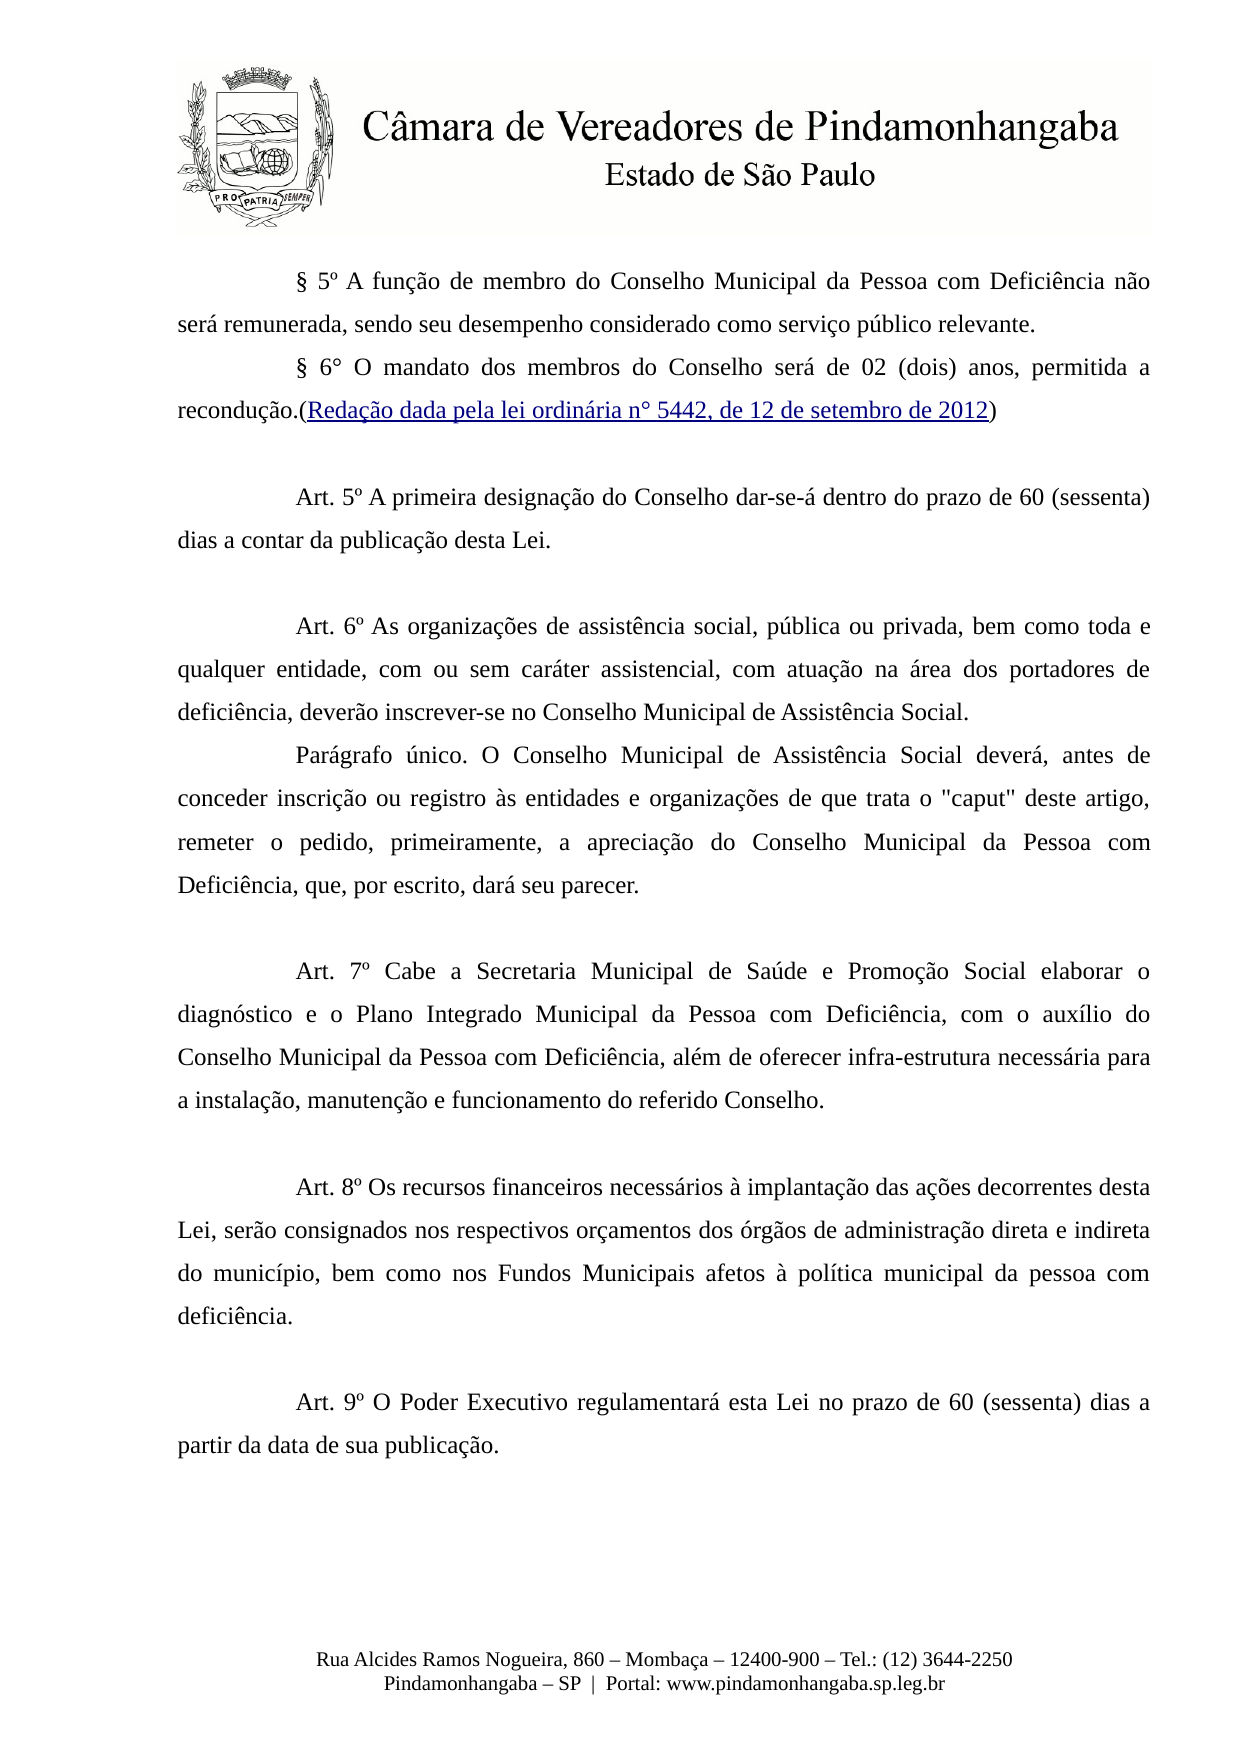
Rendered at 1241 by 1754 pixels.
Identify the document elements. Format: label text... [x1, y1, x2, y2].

text Art. 5º A primeira designação do Conselho dar-se-á dentro do prazo de 60 (sessenta) dias a contar da publicação desta Lei. [177, 482, 1152, 553]
text Art. 8º Os recursos financeiros necessários à implantação das ações decorrentes desta Lei, serão consignados nos respectivos orçamentos dos órgãos de administração direta e indireta do município, bem como nos Fundos Municipais afetos à política municipal da pessoa com deficiência. [177, 1172, 1152, 1330]
text Art. 7º Cabe a Secretaria Municipal de Saúde e Promoção Social elaborar o diagnóstico e o Plano Integrado Municipal da Pessoa com Deficiência, com o auxílio do Conselho Municipal da Pessoa com Deficiência, além de oferecer infra-estrutura necessária para a instalação, manutenção e funcionamento do referido Conselho. [177, 956, 1152, 1114]
text Art. 6º As organizações de assistência social, pública ou privada, bem como toda e qualquer entidade, com ou sem caráter assistencial, com atuação na área dos portadores de deficiência, deverão inscrever-se no Conselho Municipal de Assistência Social. [177, 611, 1152, 726]
picture [177, 59, 1152, 236]
text Parágrafo único. O Conselho Municipal de Assistência Social deverá, antes de conceder inscrição ou registro às entidades e organizações de que trata o "caput" deste artigo, remeter o pedido, primeiramente, a apreciação do Conselho Municipal da Pessoa com Deficiência, que, por escrito, dará seu parecer. [177, 740, 1152, 898]
text § 6° O mandato dos membros do Conselho será de 02 (dois) anos, permitida a recondução.(Redação dada pela lei ordinária n° 5442, de 12 de setembro de 2012) [177, 352, 1152, 424]
text Art. 9º O Poder Executivo regulamentará esta Lei no prazo de 60 (sessenta) dias a partir da data de sua publicação. [177, 1387, 1152, 1459]
text § 5º A função de membro do Conselho Municipal da Pessoa com Deficiência não será remunerada, sendo seu desempenho considerado como serviço público relevante. [177, 266, 1152, 338]
